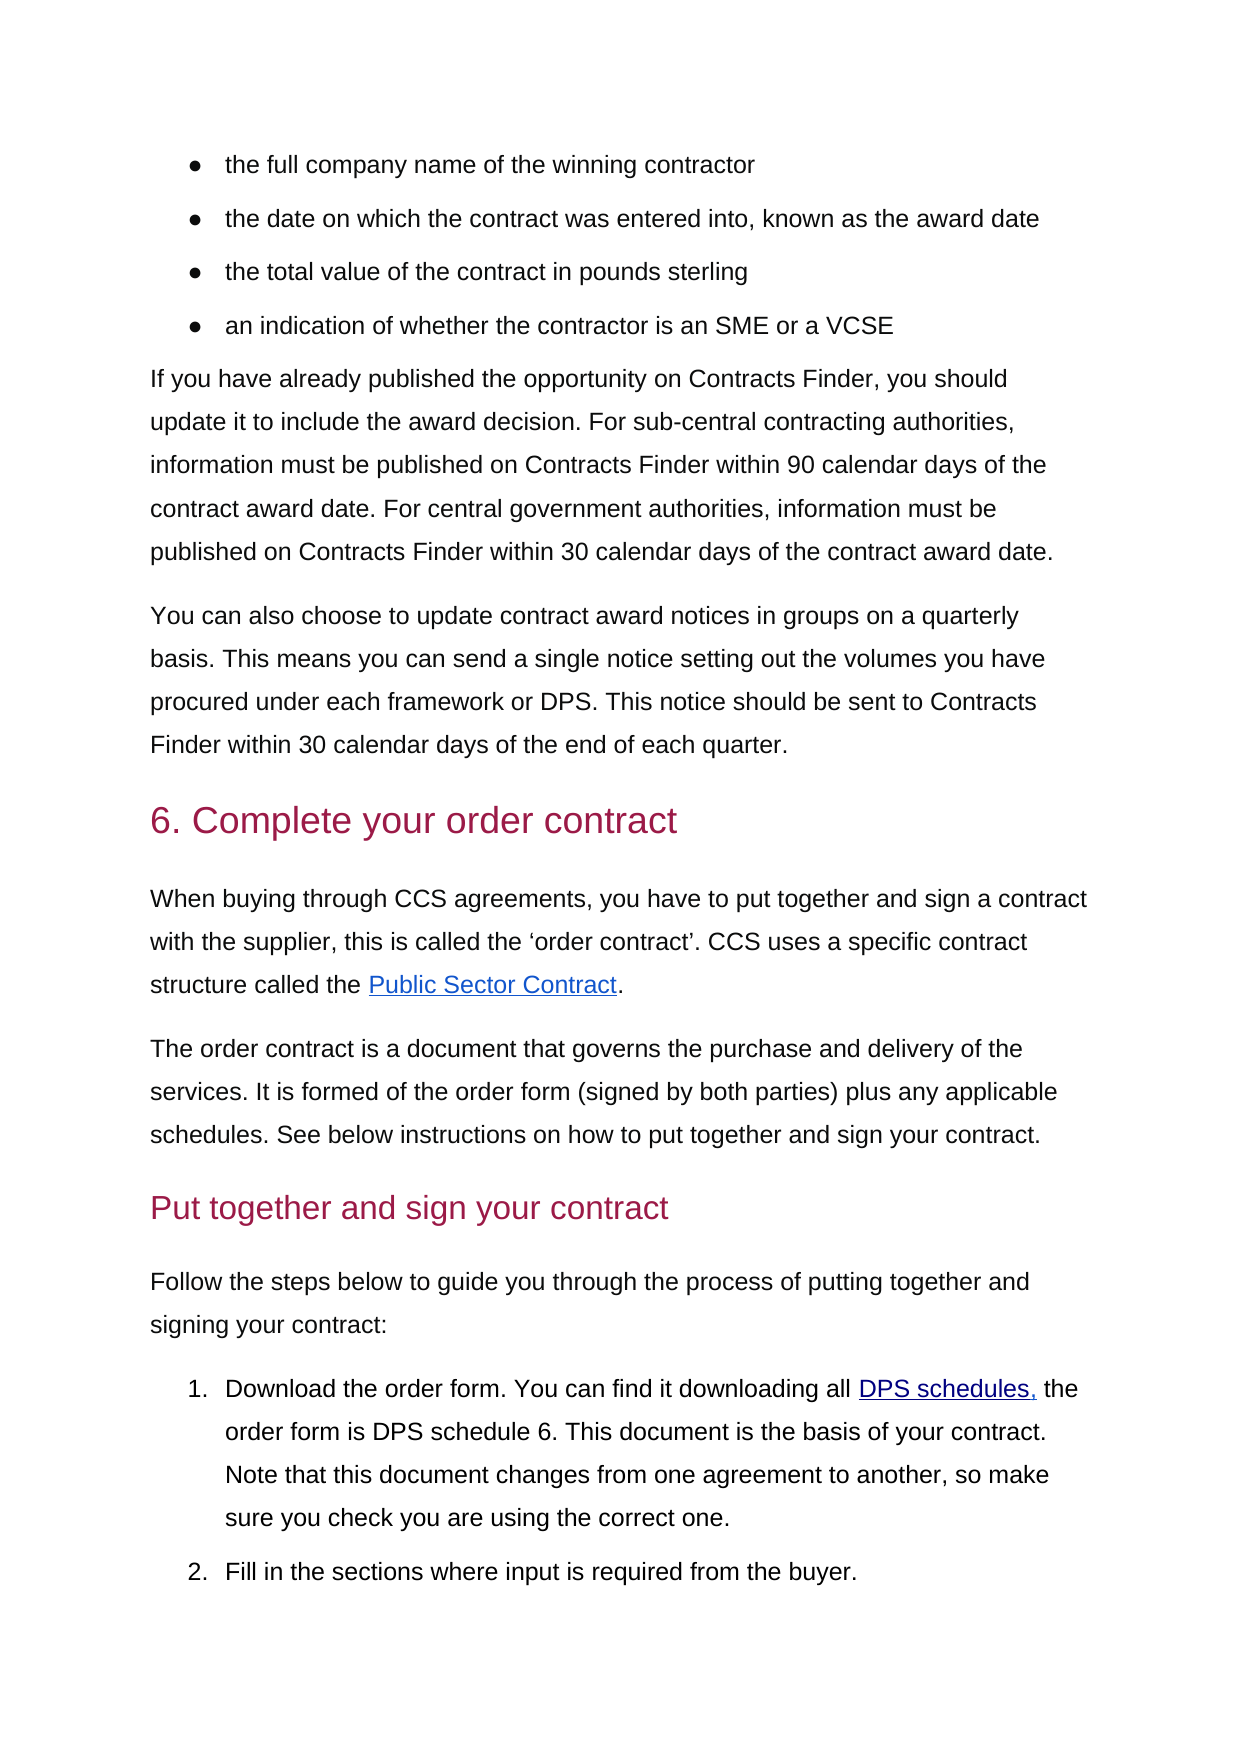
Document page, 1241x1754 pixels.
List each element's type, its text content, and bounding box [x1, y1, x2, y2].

text When buying through CCS agreements, you have to put together and sign a contract with the supplier, this is called the ‘order contract’. CCS uses a specific contract structure called the Public Sector Contract. [150, 884, 1090, 999]
text The order contract is a document that governs the purchase and delivery of the services. It is formed of the order form (signed by both parties) plus any applicable schedules. See below instructions on how to put together and sign your contract. [150, 1034, 1090, 1149]
subtitle 6. Complete your order contract [150, 798, 1090, 841]
list the full company name of the winning contractor [187, 150, 1090, 179]
list Fill in the sections where input is required from the buyer. [187, 1557, 1090, 1585]
subtitle Put together and sign your contract [150, 1188, 1090, 1227]
list Download the order form. You can find it downloading all DPS schedules, the order form is DPS schedule 6. This document is the basis of your contract. Note that this document changes from one agreement to another, so make sure you check you are using the correct one. [187, 1374, 1090, 1532]
list the total value of the contract in pounds sterling [187, 257, 1090, 286]
list the date on which the contract was entered into, known as the award date [187, 203, 1090, 232]
text Follow the steps below to guide you through the process of putting together and signing your contract: [150, 1267, 1090, 1338]
text If you have already published the opportunity on Contracts Finder, you should update it to include the award decision. For sub-central contracting authorities, information must be published on Contracts Finder within 90 calendar days of the contract award date. For central government authorities, information must be published on Contracts Finder within 30 calendar days of the contract award date. [150, 364, 1090, 565]
list an indication of whether the contractor is an SME or a VCSE [187, 311, 1090, 339]
text You can also choose to update contract award notices in groups on a quarterly basis. This means you can send a single notice setting out the volumes you have procured under each framework or DPS. This notice should be sent to Contracts Finder within 30 calendar days of the end of each quarter. [150, 601, 1090, 759]
